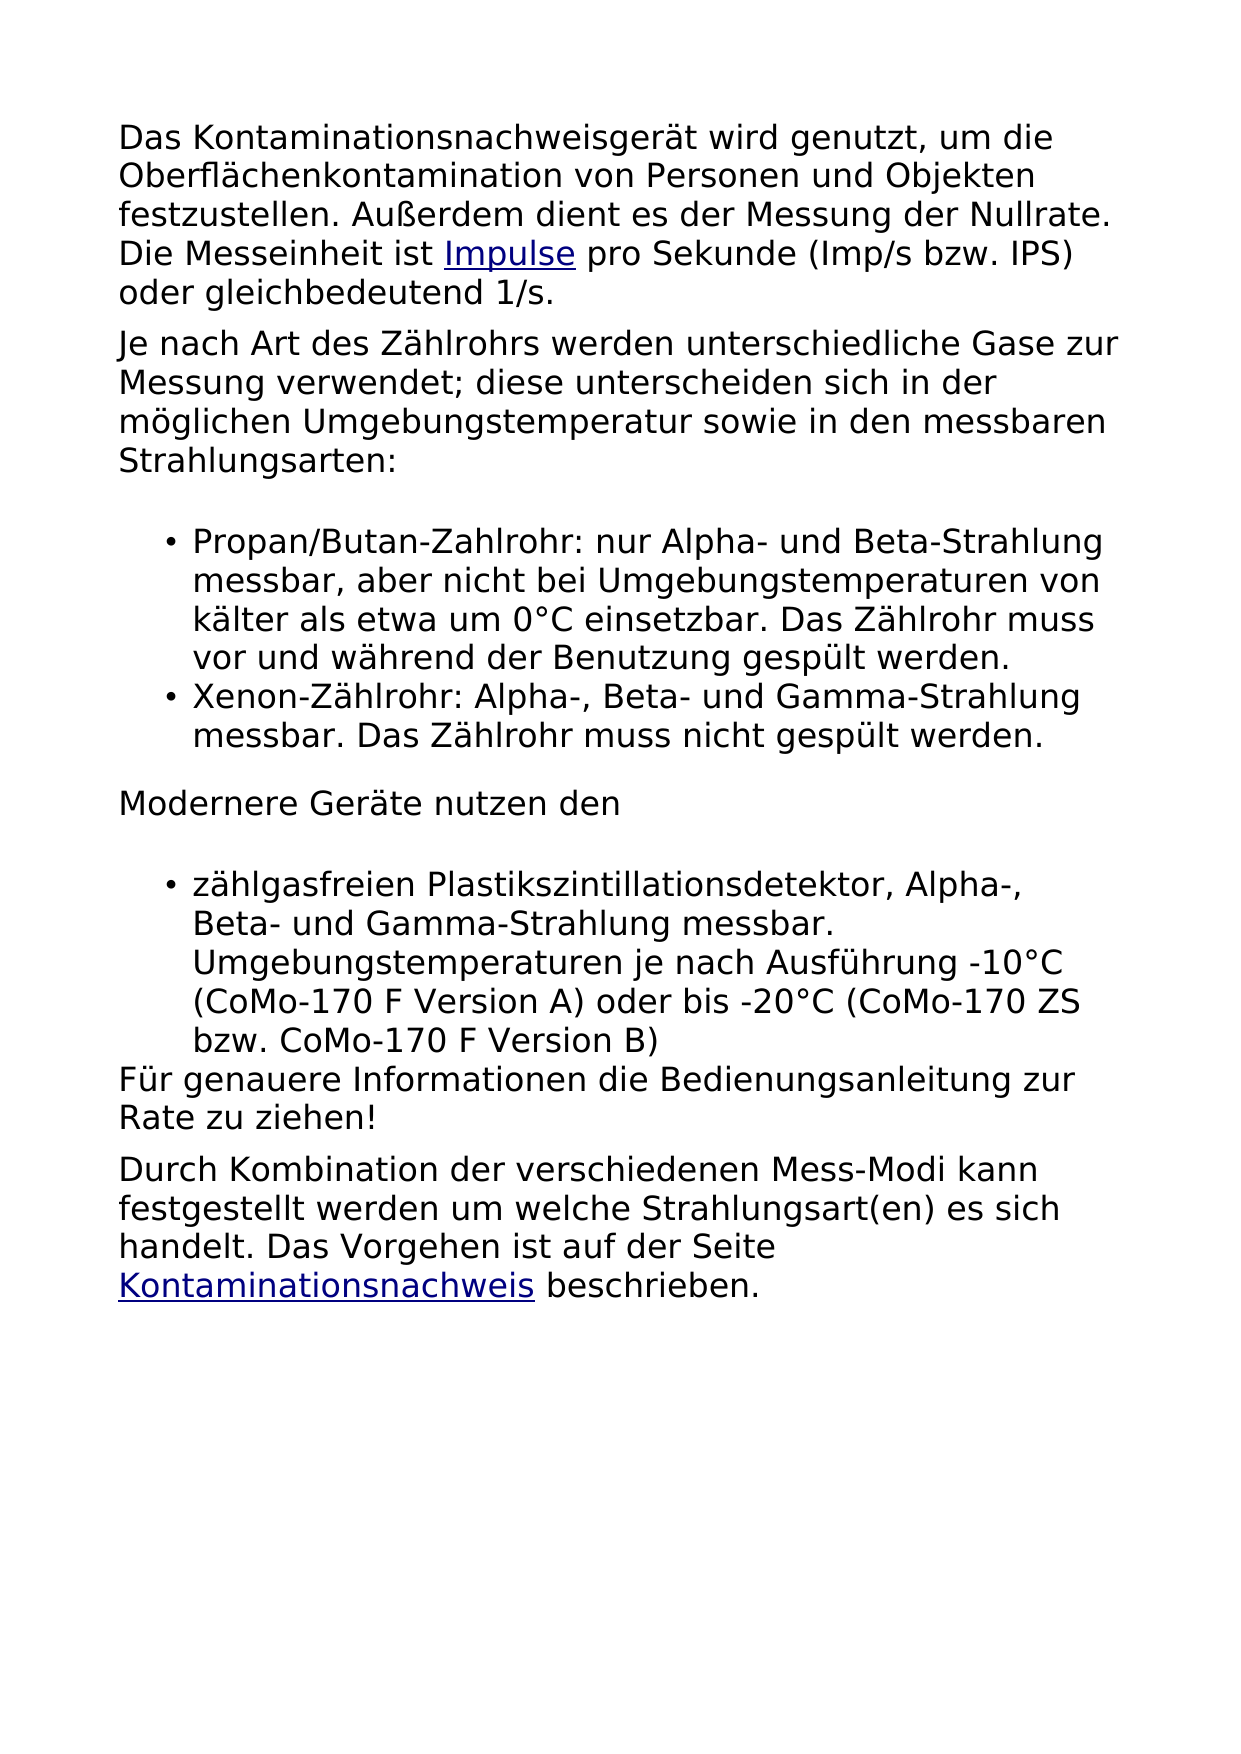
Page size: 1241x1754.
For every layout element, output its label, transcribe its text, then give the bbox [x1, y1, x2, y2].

text Für genauere Informationen die Bedienungsanleitung zur Rate zu ziehen! [118, 1060, 1122, 1138]
text Durch Kombination der verschiedenen Mess-Modi kann festgestellt werden um welche Strahlungsart(en) es sich handelt. Das Vorgehen ist auf der Seite Kontaminationsnachweis beschrieben. [118, 1150, 1122, 1306]
list Xenon-Zählrohr: Alpha-, Beta- und Gamma-Strahlung messbar. Das Zählrohr muss nicht gespült werden. [177, 678, 1122, 755]
text Modernere Geräte nutzen den [118, 785, 1122, 824]
list Propan/Butan-Zahlrohr: nur Alpha- und Beta-Strahlung messbar, aber nicht bei Umgebungstemperaturen von kälter als etwa um 0°C einsetzbar. Das Zählrohr muss vor und während der Benutzung gespült werden. [177, 522, 1122, 678]
text Das Kontaminationsnachweisgerät wird genutzt, um die Oberflächenkontamination von Personen und Objekten festzustellen. Außerdem dient es der Messung der Nullrate. Die Messeinheit ist Impulse pro Sekunde (Imp/s bzw. IPS) oder gleichbedeutend 1/s. [118, 118, 1122, 312]
text Je nach Art des Zählrohrs werden unterschiedliche Gase zur Messung verwendet; diese unterscheiden sich in der möglichen Umgebungstemperatur sowie in den messbaren Strahlungsarten: [118, 325, 1122, 480]
list zählgasfreien Plastikszintillationsdetektor, Alpha-, Beta- und Gamma-Strahlung messbar. Umgebungstemperaturen je nach Ausführung -10°C (CoMo-170 F Version A) oder bis -20°C (CoMo-170 ZS bzw. CoMo-170 F Version B) [177, 866, 1122, 1060]
